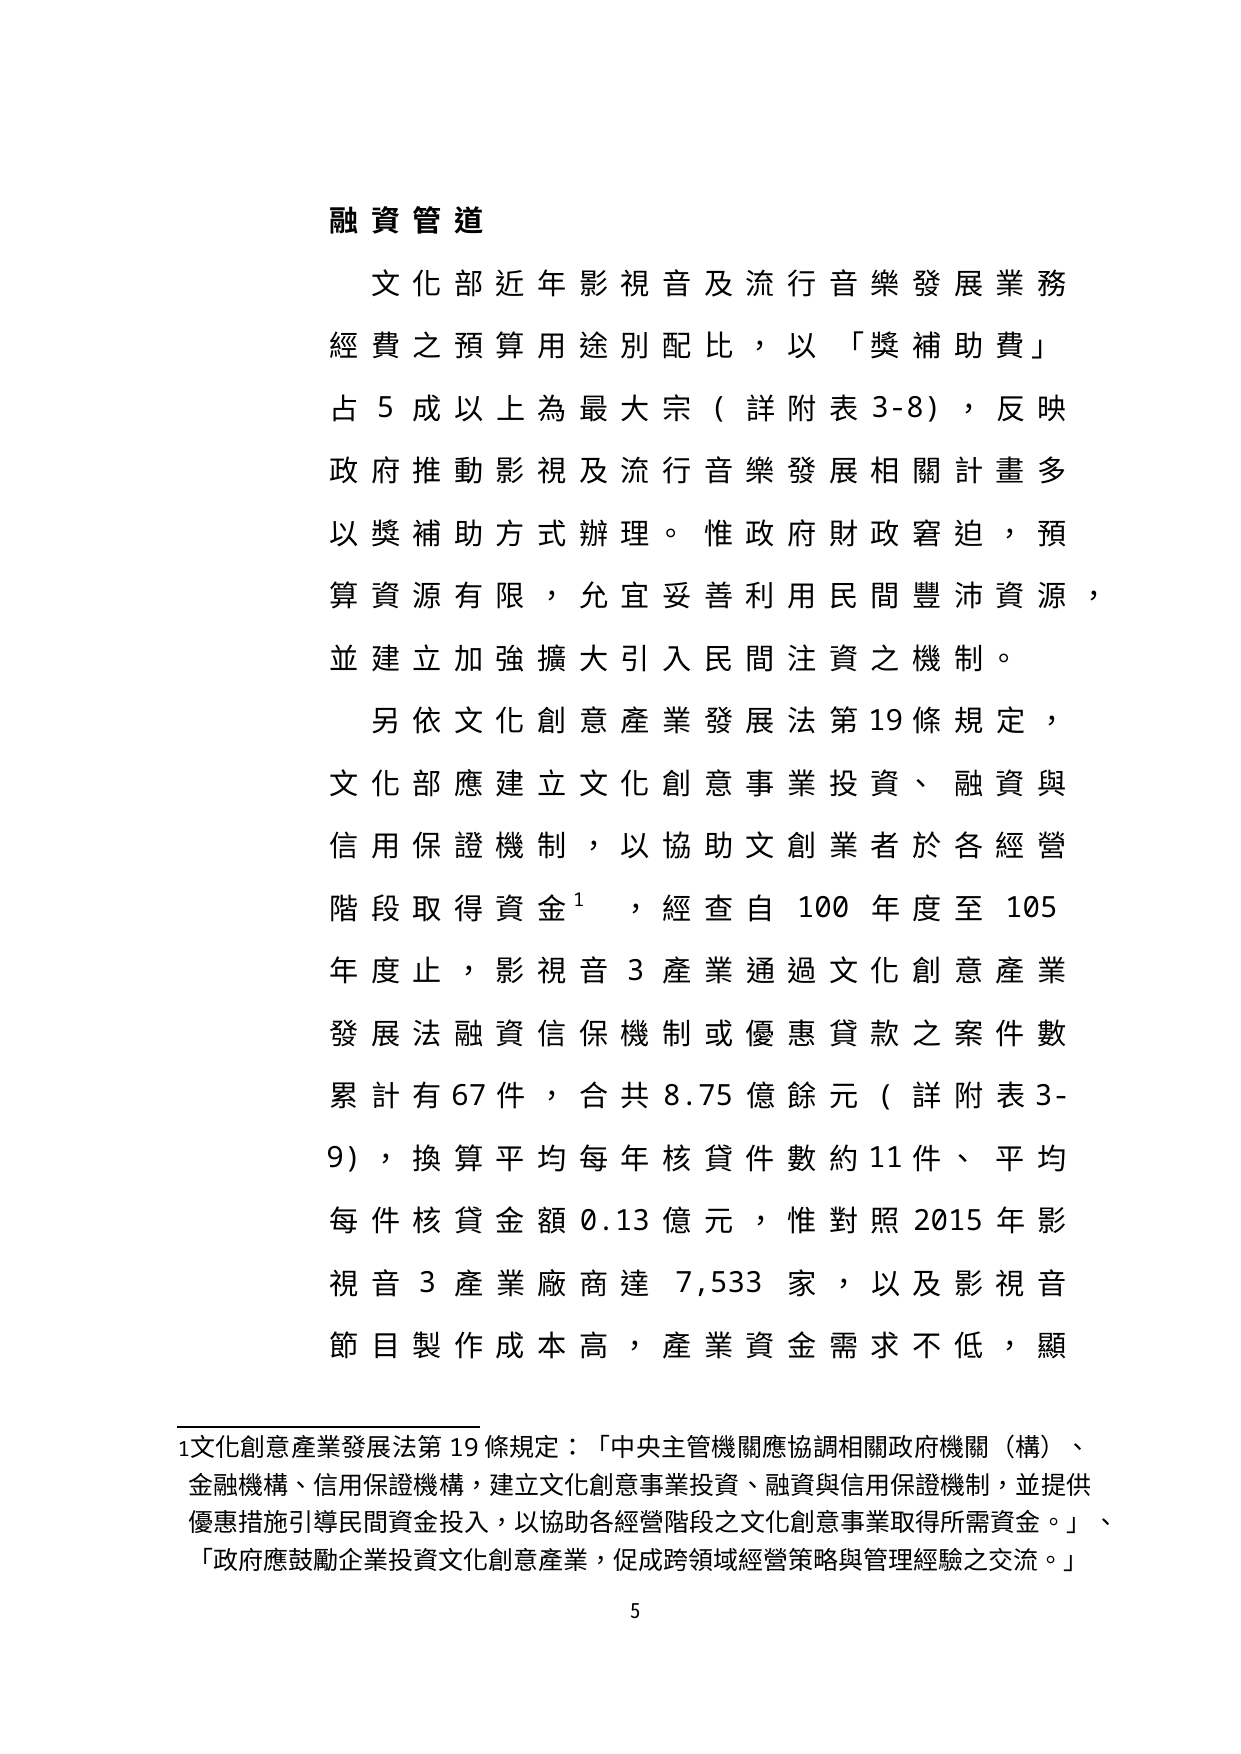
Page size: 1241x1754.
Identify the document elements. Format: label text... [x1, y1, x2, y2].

text 文化部近年影視音及流行音樂發展業務經費之預算用途別配比，以「獎補助費」占5成以上為最大宗(詳附表3-8)，反映政府推動影視及流行音樂發展相關計畫多以獎補助方式辦理。惟政府財政窘迫，預算資源有限，允宜妥善利用民間豐沛資源，並建立加強擴大引入民間注資之機制。 [286, 240, 1073, 677]
text 另依文化創意產業發展法第19條規定，文化部應建立文化創意事業投資、融資與信用保證機制，以協助文創業者於各經營階段取得資金，經查自100年度至105年度止，影視音3產業通過文化創意產業發展法融資信保機制或優惠貸款之案件數累計有67件，合共8.75億餘元(詳附表3-9)，換算平均每年核貸件數約11件、平均每件核貸金額0.13億元，惟對照2015年影視音3產業廠商達7,533家，以及影視音節目製作成本高，產業資金需求不低，顯示融資信保機制之推動成效容有加強空間。 [286, 677, 1073, 1365]
text 文化創意產業發展法第19條規定：「中央主管機關應協調相關政府機關（構）、金融機構、信用保證機構，建立文化創意事業投資、融資與信用保證機制，並提供優惠措施引導民間資金投入，以協助各經營階段之文化創意事業取得所需資金。」、「政府應鼓勵企業投資文化創意產業，促成跨領域經營策略與管理經驗之交流。」 [177, 1427, 1094, 1577]
text 融資管道 [257, 177, 1073, 240]
